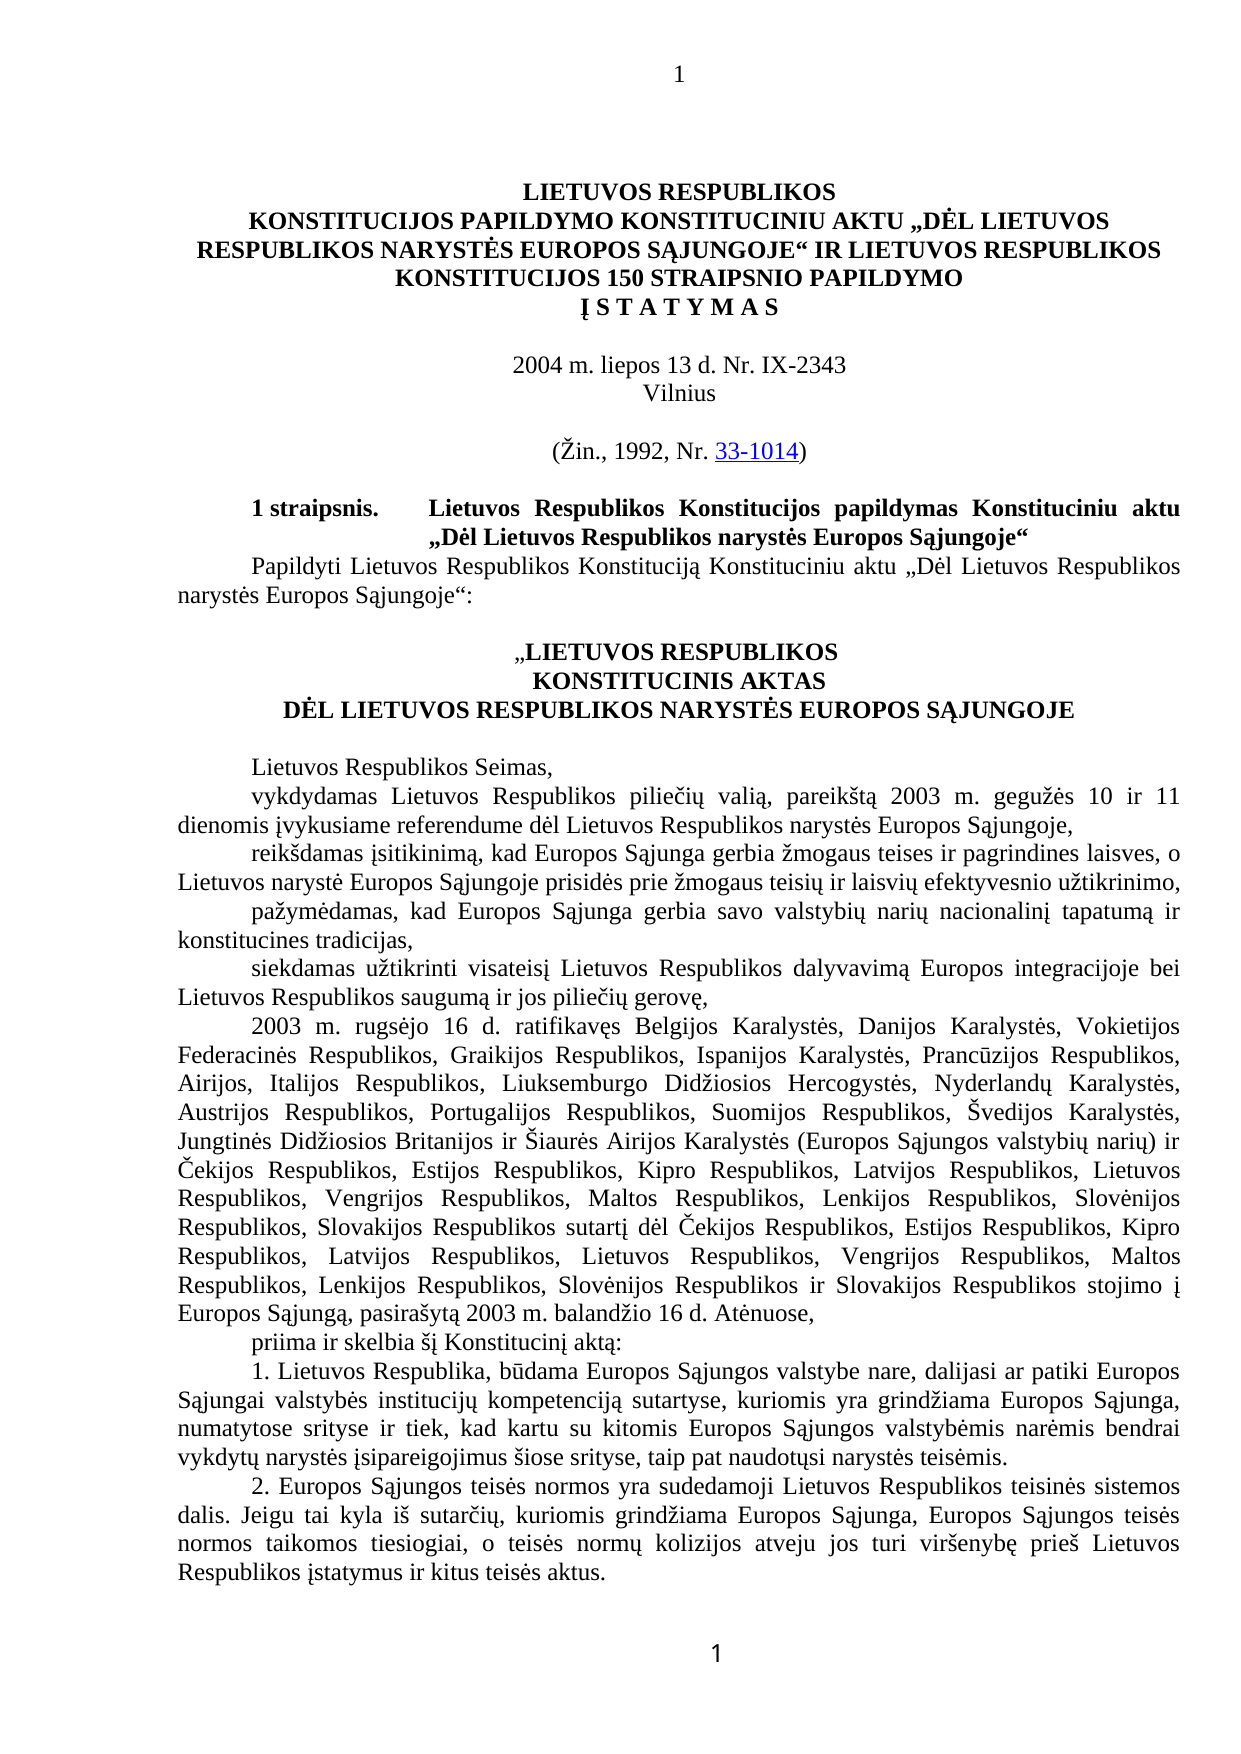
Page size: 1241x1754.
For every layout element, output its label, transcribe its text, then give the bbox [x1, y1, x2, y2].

text LIETUVOS RESPUBLIKOS [177, 177, 1181, 206]
text 1 straipsnis. Lietuvos Respublikos Konstitucijos papildymas Konstituciniu aktu „Dėl Lietuvos Respublikos narystės Europos Sąjungoje“ [251, 493, 1181, 551]
text (Žin., 1992, Nr. 33-1014) [177, 436, 1181, 465]
text priima ir skelbia šį Konstitucinį aktą: [177, 1327, 1181, 1356]
text Vilnius [177, 378, 1181, 407]
text vykdydamas Lietuvos Respublikos piliečių valią, pareikštą 2003 m. gegužės 10 ir 11 dienomis įvykusiame referendume dėl Lietuvos Respublikos narystės Europos Sąjungoje, [177, 781, 1181, 838]
text Į S T A T Y M A S [177, 292, 1181, 321]
text 2003 m. rugsėjo 16 d. ratifikavęs Belgijos Karalystės, Danijos Karalystės, Vokietijos Federacinės Respublikos, Graikijos Respublikos, Ispanijos Karalystės, Prancūzijos Respublikos, Airijos, Italijos Respublikos, Liuksemburgo Didžiosios Hercogystės, Nyderlandų Karalystės, Austrijos Respublikos, Portugalijos Respublikos, Suomijos Respublikos, Švedijos Karalystės, Jungtinės Didžiosios Britanijos ir Šiaurės Airijos Karalystės (Europos Sąjungos valstybių narių) ir Čekijos Respublikos, Estijos Respublikos, Kipro Respublikos, Latvijos Respublikos, Lietuvos Respublikos, Vengrijos Respublikos, Maltos Respublikos, Lenkijos Respublikos, Slovėnijos Respublikos, Slovakijos Respublikos sutartį dėl Čekijos Respublikos, Estijos Respublikos, Kipro Respublikos, Latvijos Respublikos, Lietuvos Respublikos, Vengrijos Respublikos, Maltos Respublikos, Lenkijos Respublikos, Slovėnijos Respublikos ir Slovakijos Respublikos stojimo į Europos Sąjungą, pasirašytą 2003 m. balandžio 16 d. Atėnuose, [177, 1011, 1181, 1327]
text KONSTITUCINIS AKTAS [177, 666, 1181, 695]
text pažymėdamas, kad Europos Sąjunga gerbia savo valstybių narių nacionalinį tapatumą ir konstitucines tradicijas, [177, 896, 1181, 953]
text Lietuvos Respublikos Seimas, [177, 752, 1181, 781]
text reikšdamas įsitikinimą, kad Europos Sąjunga gerbia žmogaus teises ir pagrindines laisves, o Lietuvos narystė Europos Sąjungoje prisidės prie žmogaus teisių ir laisvių efektyvesnio užtikrinimo, [177, 838, 1181, 896]
text 1. Lietuvos Respublika, būdama Europos Sąjungos valstybe nare, dalijasi ar patiki Europos Sąjungai valstybės institucijų kompetenciją sutartyse, kuriomis yra grindžiama Europos Sąjunga, numatytose srityse ir tiek, kad kartu su kitomis Europos Sąjungos valstybėmis narėmis bendrai vykdytų narystės įsipareigojimus šiose srityse, taip pat naudotųsi narystės teisėmis. [177, 1356, 1181, 1471]
text Papildyti Lietuvos Respublikos Konstituciją Konstituciniu aktu „Dėl Lietuvos Respublikos narystės Europos Sąjungoje“: [177, 551, 1181, 608]
text 2. Europos Sąjungos teisės normos yra sudedamoji Lietuvos Respublikos teisinės sistemos dalis. Jeigu tai kyla iš sutarčių, kuriomis grindžiama Europos Sąjunga, Europos Sąjungos teisės normos taikomos tiesiogiai, o teisės normų kolizijos atveju jos turi viršenybę prieš Lietuvos Respublikos įstatymus ir kitus teisės aktus. [177, 1471, 1181, 1586]
text 2004 m. liepos 13 d. Nr. IX-2343 [177, 350, 1181, 378]
text KONSTITUCIJOS PAPILDYMO KONSTITUCINIU AKTU „DĖL LIETUVOS RESPUBLIKOS NARYSTĖS EUROPOS SĄJUNGOJE“ IR LIETUVOS RESPUBLIKOS KONSTITUCIJOS 150 STRAIPSNIO PAPILDYMO [177, 206, 1181, 292]
text „LIETUVOS RESPUBLIKOS [177, 637, 1181, 666]
text DĖL LIETUVOS RESPUBLIKOS NARYSTĖS EUROPOS SĄJUNGOJE [177, 695, 1181, 723]
text siekdamas užtikrinti visateisį Lietuvos Respublikos dalyvavimą Europos integracijoje bei Lietuvos Respublikos saugumą ir jos piliečių gerovę, [177, 953, 1181, 1011]
